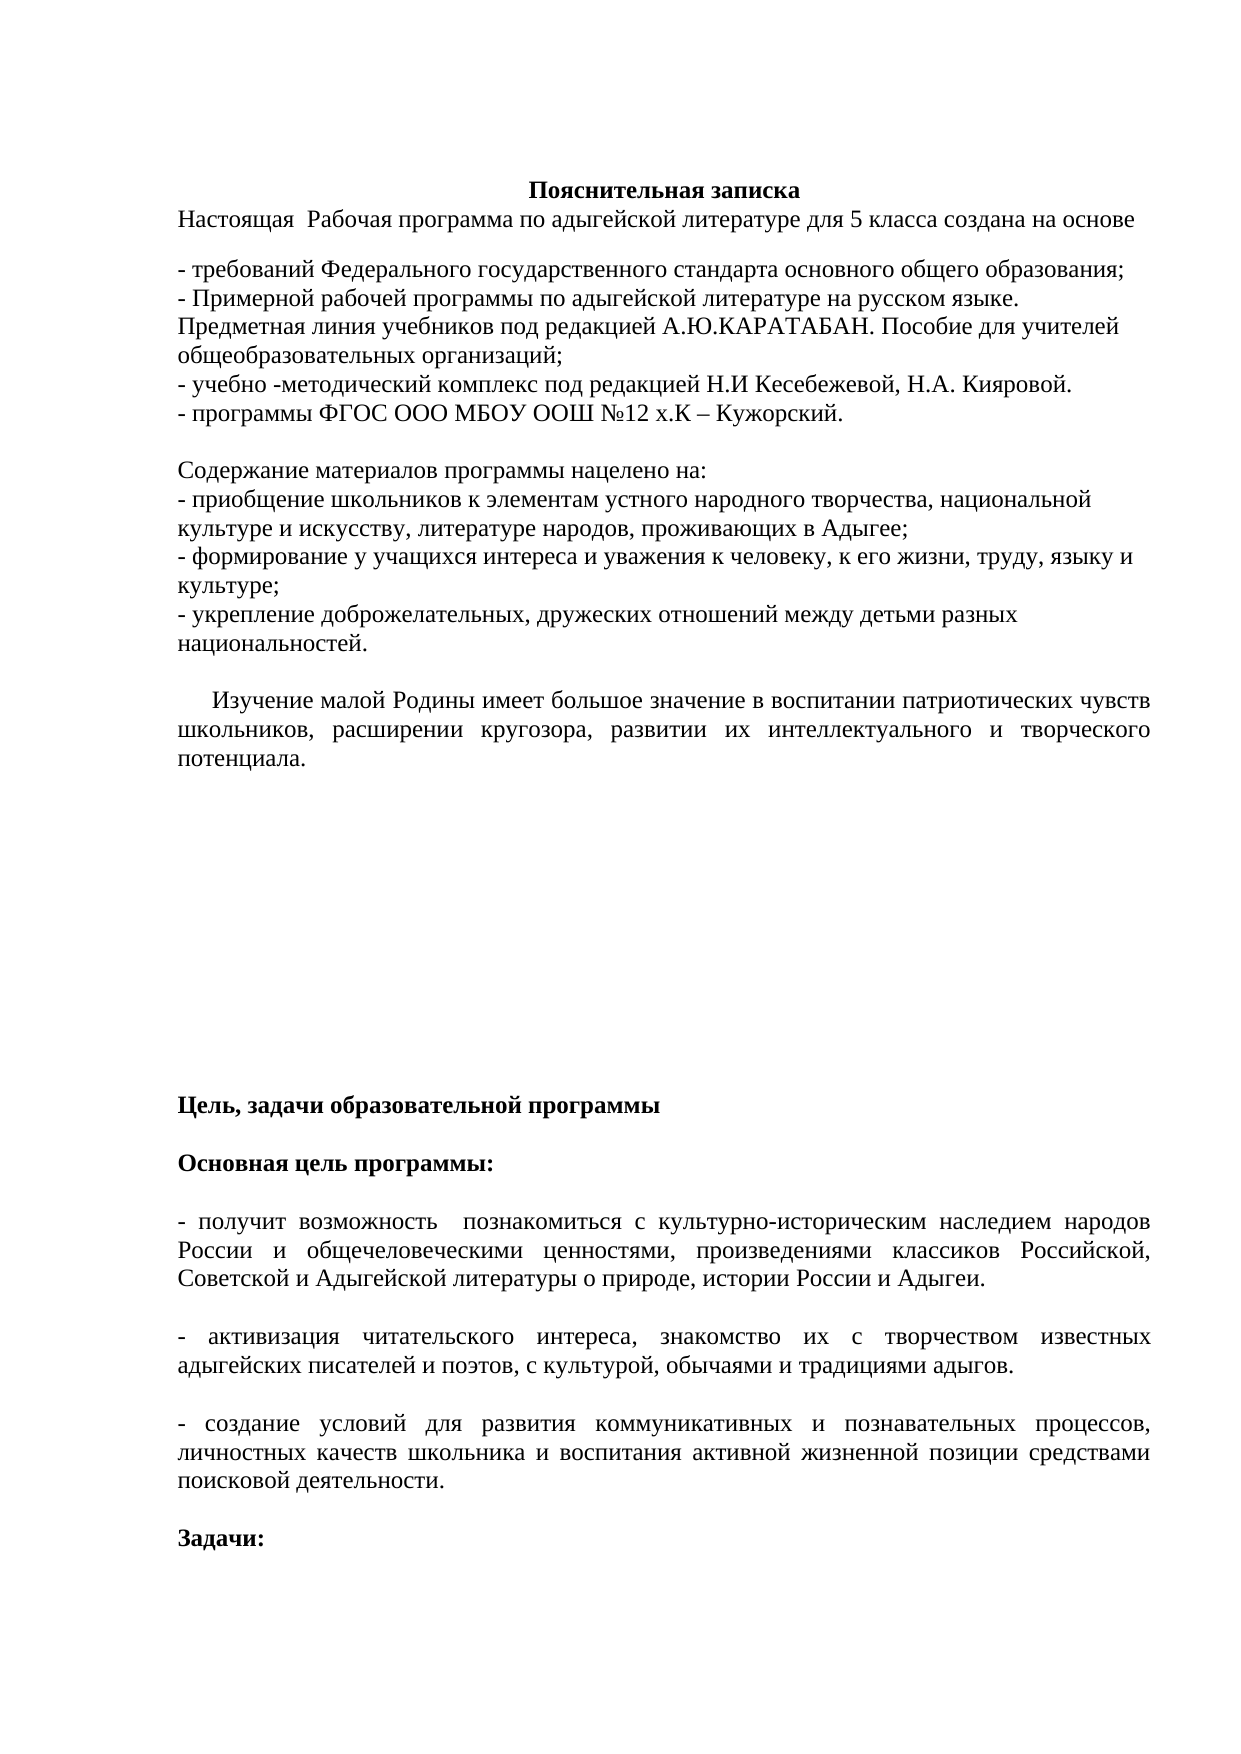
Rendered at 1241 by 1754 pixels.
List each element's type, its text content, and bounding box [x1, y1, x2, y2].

text Задачи: [177, 1523, 1152, 1552]
text - активизация читательского интереса, знакомство их с творчеством известных адыгейских писателей и поэтов, с культурой, обычаями и традициями адыгов. [177, 1321, 1152, 1379]
text Содержание материалов программы нацелено на: - приобщение школьников к элементам устного народного творчества, национальной культуре и искусству, литературе народов, проживающих в Адыгее; - формирование у учащихся интереса и уважения к человеку, к его жизни, труду, языку и культуре; - укрепление доброжелательных, дружеских отношений между детьми разных национальностей. [177, 426, 1152, 685]
text - Примерной рабочей программы по адыгейской литературе на русском языке. Предметная линия учебников под редакцией А.Ю.КАРАТАБАН. Пособие для учителей общеобразовательных организаций; [177, 283, 1152, 369]
text - программы ФГОС ООО МБОУ ООШ №12 х.К – Кужорский. [177, 398, 1152, 426]
text Изучение малой Родины имеет большое значение в воспитании патриотических чувств школьников, расширении кругозора, развитии их интеллектуального и творческого потенциала. [177, 685, 1152, 771]
text Основная цель программы: [177, 1148, 1152, 1177]
text - создание условий для развития коммуникативных и познавательных процессов, личностных качеств школьника и воспитания активной жизненной позиции средствами поисковой деятельности. [177, 1408, 1152, 1494]
text - получит возможность познакомиться с культурно-историческим наследием народов России и общечеловеческими ценностями, произведениями классиков Российской, Советской и Адыгейской литературы о природе, истории России и Адыгеи. [177, 1206, 1152, 1292]
text Цель, задачи образовательной программы [177, 1090, 1152, 1119]
text - учебно -методический комплекс под редакцией Н.И Кесебежевой, Н.А. Кияровой. [177, 369, 1152, 398]
text Пояснительная записка [177, 176, 1152, 204]
text Настоящая Рабочая программа по адыгейской литературе для 5 класса создана на основе [177, 204, 1152, 233]
text - требований Федерального государственного стандарта основного общего образования; [177, 254, 1152, 283]
